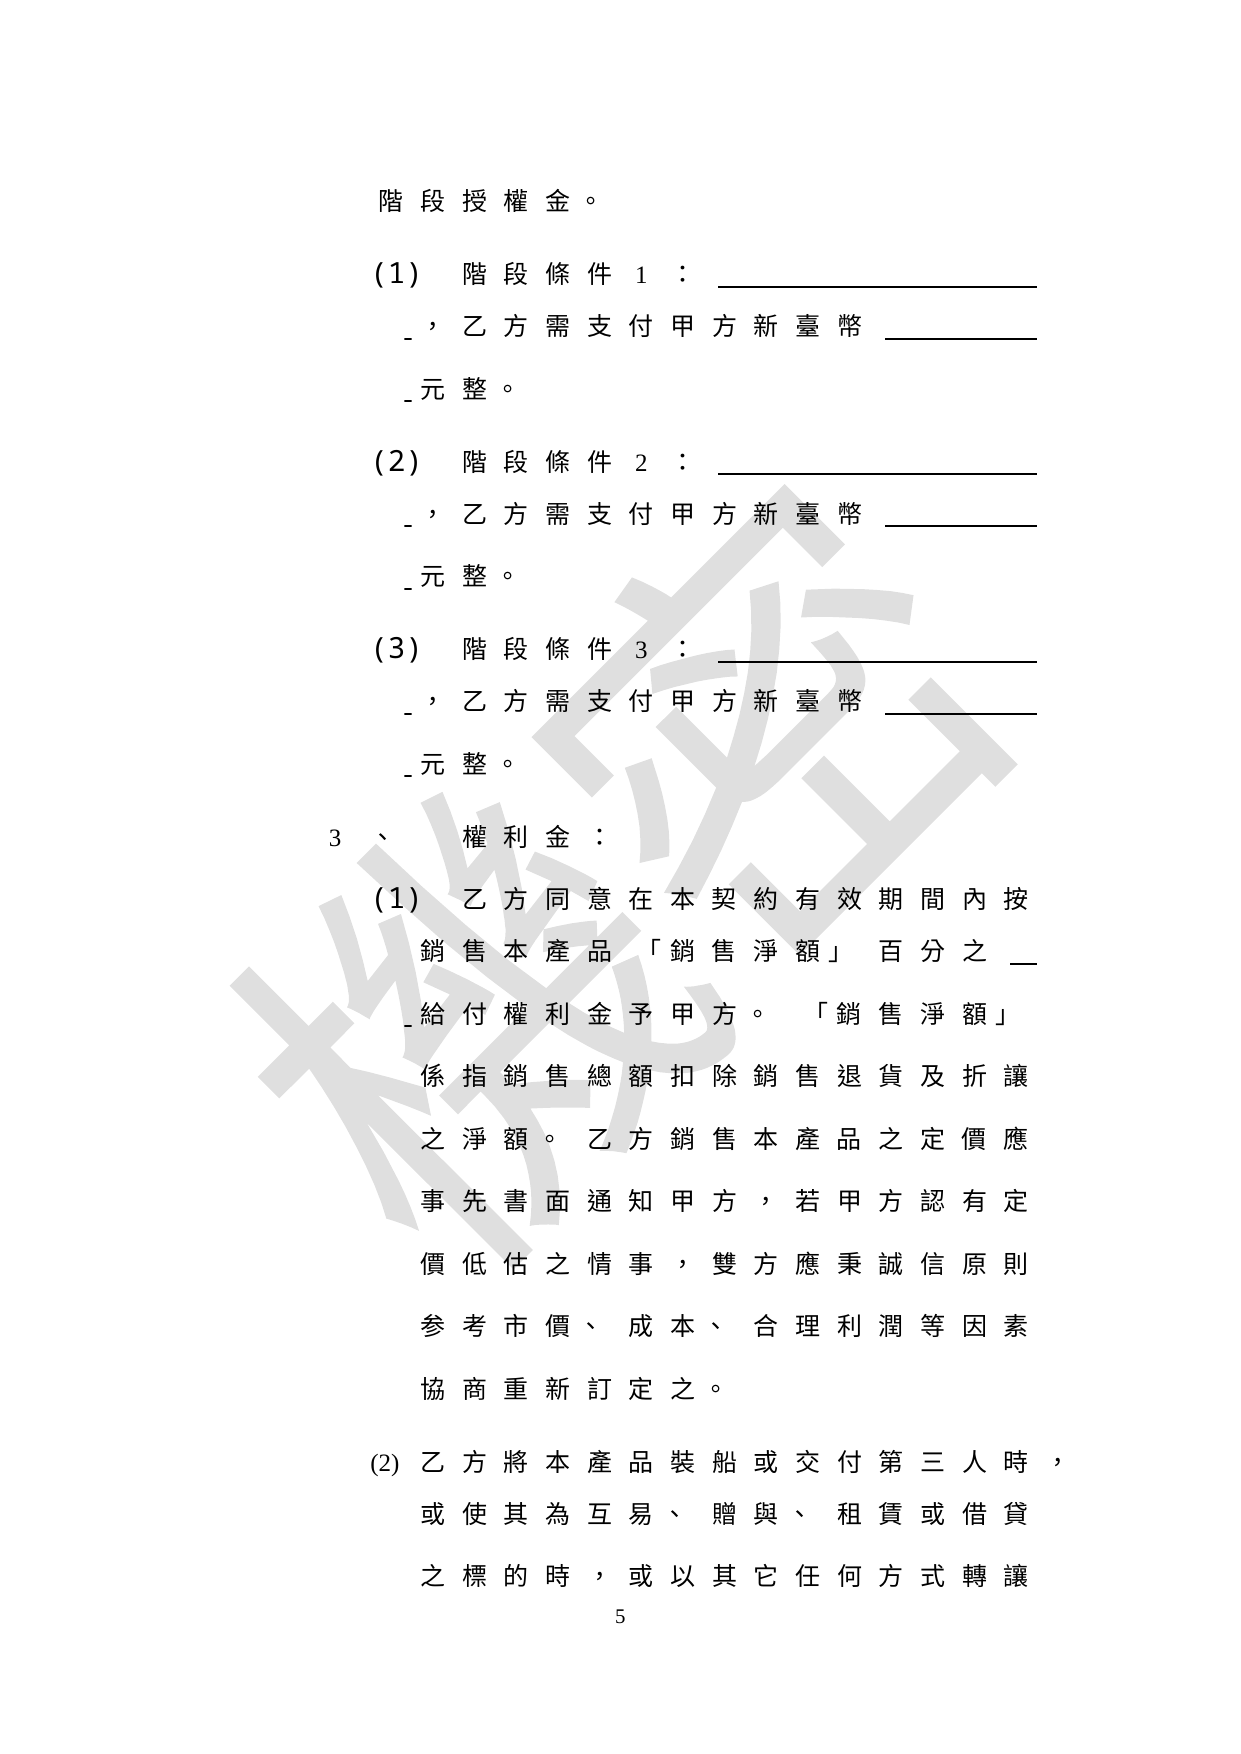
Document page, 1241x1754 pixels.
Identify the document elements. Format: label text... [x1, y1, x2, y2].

list 階段條件3： ，乙方需支付甲方新臺幣 元整。 [970, 715, 1037, 783]
list 階段授權金。 [297, 158, 1037, 221]
list [660, 783, 715, 846]
list 階段條件1： ，乙方需支付甲方新臺幣 元整。 [351, 221, 1037, 408]
list 權利金： [297, 783, 640, 846]
list 階段條件3： ，乙方需支付甲方新臺幣 元整。 [779, 596, 1037, 661]
list 階段條件3： ，乙方需支付甲方新臺幣 元整。 [576, 596, 751, 783]
list [724, 783, 866, 846]
list [853, 783, 927, 820]
list 階段條件3： ，乙方需支付甲方新臺幣 元整。 [351, 596, 646, 783]
list 階段條件3： ，乙方需支付甲方新臺幣 元整。 [778, 663, 1037, 783]
list [911, 783, 1037, 846]
list 乙方同意在本契約有效期間內按銷售本產品「銷售淨額」百分之 給付權利金予甲方。「銷售淨額」係指銷售總額扣除銷售退貨及折讓之淨額。乙方銷售本產品之定價應事先書面通知甲方，若甲方認有定價低估之情事，雙方應秉誠信原則参考市價、成本、合理利潤等因素協商重新訂定之。 [351, 846, 1037, 1408]
list 階段條件2： ，乙方需支付甲方新臺幣 元整。 [351, 408, 1037, 596]
list 階段條件3： ，乙方需支付甲方新臺幣 元整。 [756, 663, 835, 763]
list 乙方將本產品裝船或交付第三人時，或使其為互易、贈與、租賃或借貸之標的時，或以其它任何方式轉讓第三人時，或乙方自行使用時，本產品即視為已銷售，而應支付權利金予甲方。 [351, 1408, 1037, 1596]
